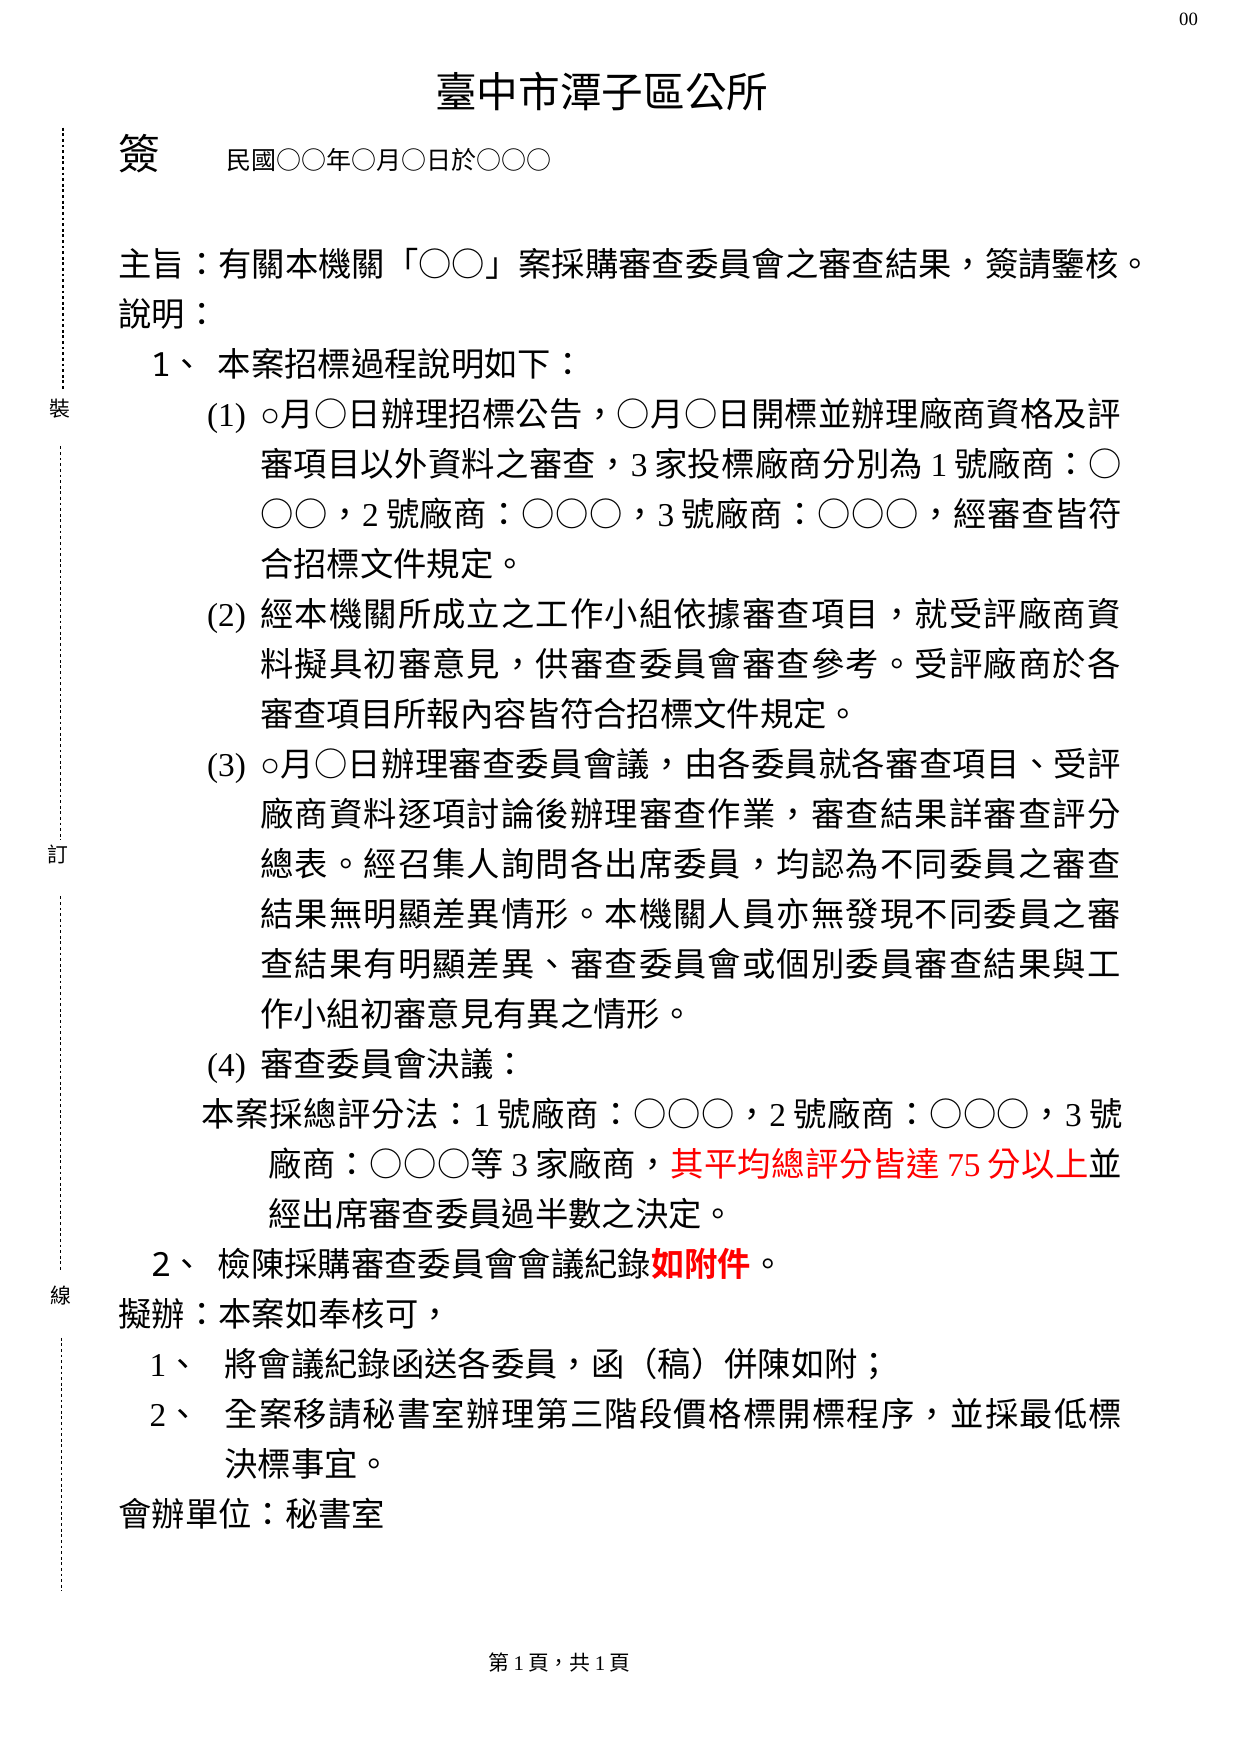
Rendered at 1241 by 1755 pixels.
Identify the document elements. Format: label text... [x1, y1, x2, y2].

list ○月○日辦理招標公告，○月○日開標並辦理廠商資格及評審項目以外資料之審查，3家投標廠商分別為1號廠商：○○○，2號廠商：○○○，3號廠商：○○○，經審查皆符合招標文件規定。 [207, 386, 1122, 586]
text 主旨：有關本機關「○○」案採購審查委員會之審查結果，簽請鑒核。 [118, 236, 1122, 286]
text 說明： [118, 286, 1122, 336]
list 本案招標過程說明如下： [151, 336, 1122, 386]
text 簽 民國○○年○月○日於○○○ [118, 128, 1122, 180]
list 審查委員會決議： [207, 1036, 1122, 1086]
text 本案採總評分法：1號廠商：○○○，2號廠商：○○○，3號廠商：○○○等3家廠商，其平均總評分皆達75分以上並經出席審查委員過半數之決定。 [201, 1086, 1122, 1236]
list 檢陳採購審查委員會會議紀錄如附件。 [151, 1236, 1122, 1286]
list 全案移請秘書室辦理第三階段價格標開標程序，並採最低標決標事宜。 [149, 1386, 1122, 1486]
text 會辦單位：秘書室 [118, 1486, 1122, 1536]
text 00 [1151, 8, 1225, 30]
text [1136, 1, 1240, 53]
text 擬辦：本案如奉核可， [118, 1286, 1122, 1336]
list 經本機關所成立之工作小組依據審查項目，就受評廠商資料擬具初審意見，供審查委員會審查參考。受評廠商於各審查項目所報內容皆符合招標文件規定。 [207, 586, 1122, 736]
list 將會議紀錄函送各委員，函（稿）併陳如附； [149, 1336, 1122, 1386]
list ○月○日辦理審查委員會議，由各委員就各審查項目、受評廠商資料逐項討論後辦理審查作業，審查結果詳審查評分總表。經召集人詢問各出席委員，均認為不同委員之審查結果無明顯差異情形。本機關人員亦無發現不同委員之審查結果有明顯差異、審查委員會或個別委員審查結果與工作小組初審意見有異之情形。 [207, 736, 1122, 1036]
